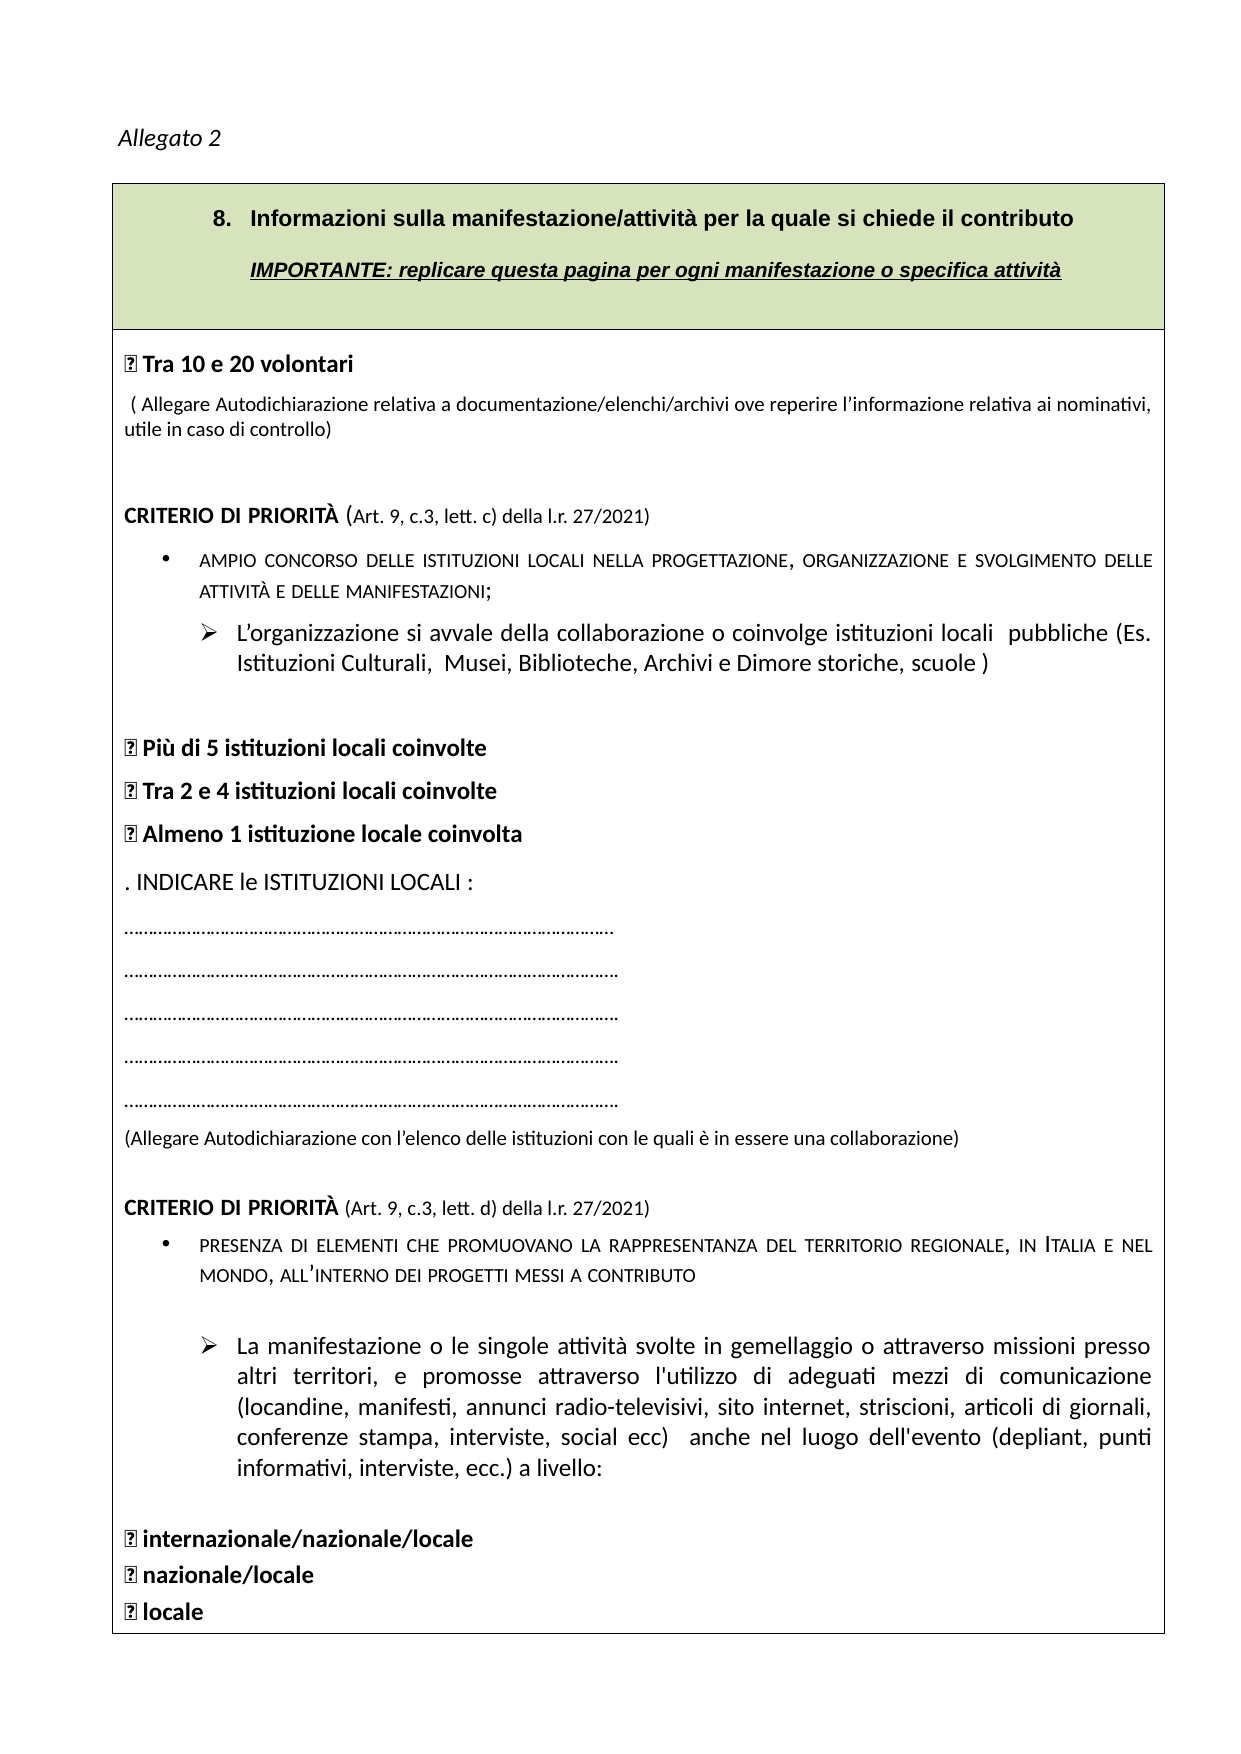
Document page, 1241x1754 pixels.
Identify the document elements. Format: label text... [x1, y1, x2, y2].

table_cell  Tra 10 e 20 volontari ( Allegare Autodichiarazione relativa a documentazione/elenchi/archivi ove reperire l’informazione relativa ai nominativi, utile in caso di controllo) criterio di priorità (Art. 9, c.3, lett. c) della l.r. 27/2021) ampio concorso delle istituzioni locali nella progettazione, organizzazione e svolgimento delle attività e delle manifestazioni; L’organizzazione si avvale della collaborazione o coinvolge istituzioni locali pubbliche (Es. Istituzioni Culturali, Musei, Biblioteche, Archivi e Dimore storiche, scuole )  Più di 5 istituzioni locali coinvolte  Tra 2 e 4 istituzioni locali coinvolte  Almeno 1 istituzione locale coinvolta . INDICARE le ISTITUZIONI LOCALI : ………………………………………………………………………………………… …………………………………………………………………………………………. …………………………………………………………………………………………. …………………………………………………………………………………………. …………………………………………………………………………………………. (Allegare Autodichiarazione con l’elenco delle istituzioni con le quali è in essere una collaborazione) criterio di priorità (Art. 9, c.3, lett. d) della l.r. 27/2021) presenza di elementi che promuovano la rappresentanza del territorio regionale, in Italia e nel mondo, all’interno dei progetti messi a contributo La manifestazione o le singole attività svolte in gemellaggio o attraverso missioni presso altri territori, e promosse attraverso l'utilizzo di adeguati mezzi di comunicazione (locandine, manifesti, annunci radio-televisivi, sito internet, striscioni, articoli di giornali, conferenze stampa, interviste, social ecc) anche nel luogo dell'evento (depliant, punti informativi, interviste, ecc.) a livello:  internazionale/nazionale/locale  nazionale/locale  locale [113, 330, 1164, 1632]
table_header Informazioni sulla manifestazione/attività per la quale si chiede il contributo IMPORTANTE: replicare questa pagina per ogni manifestazione o specifica attività [113, 184, 1164, 329]
